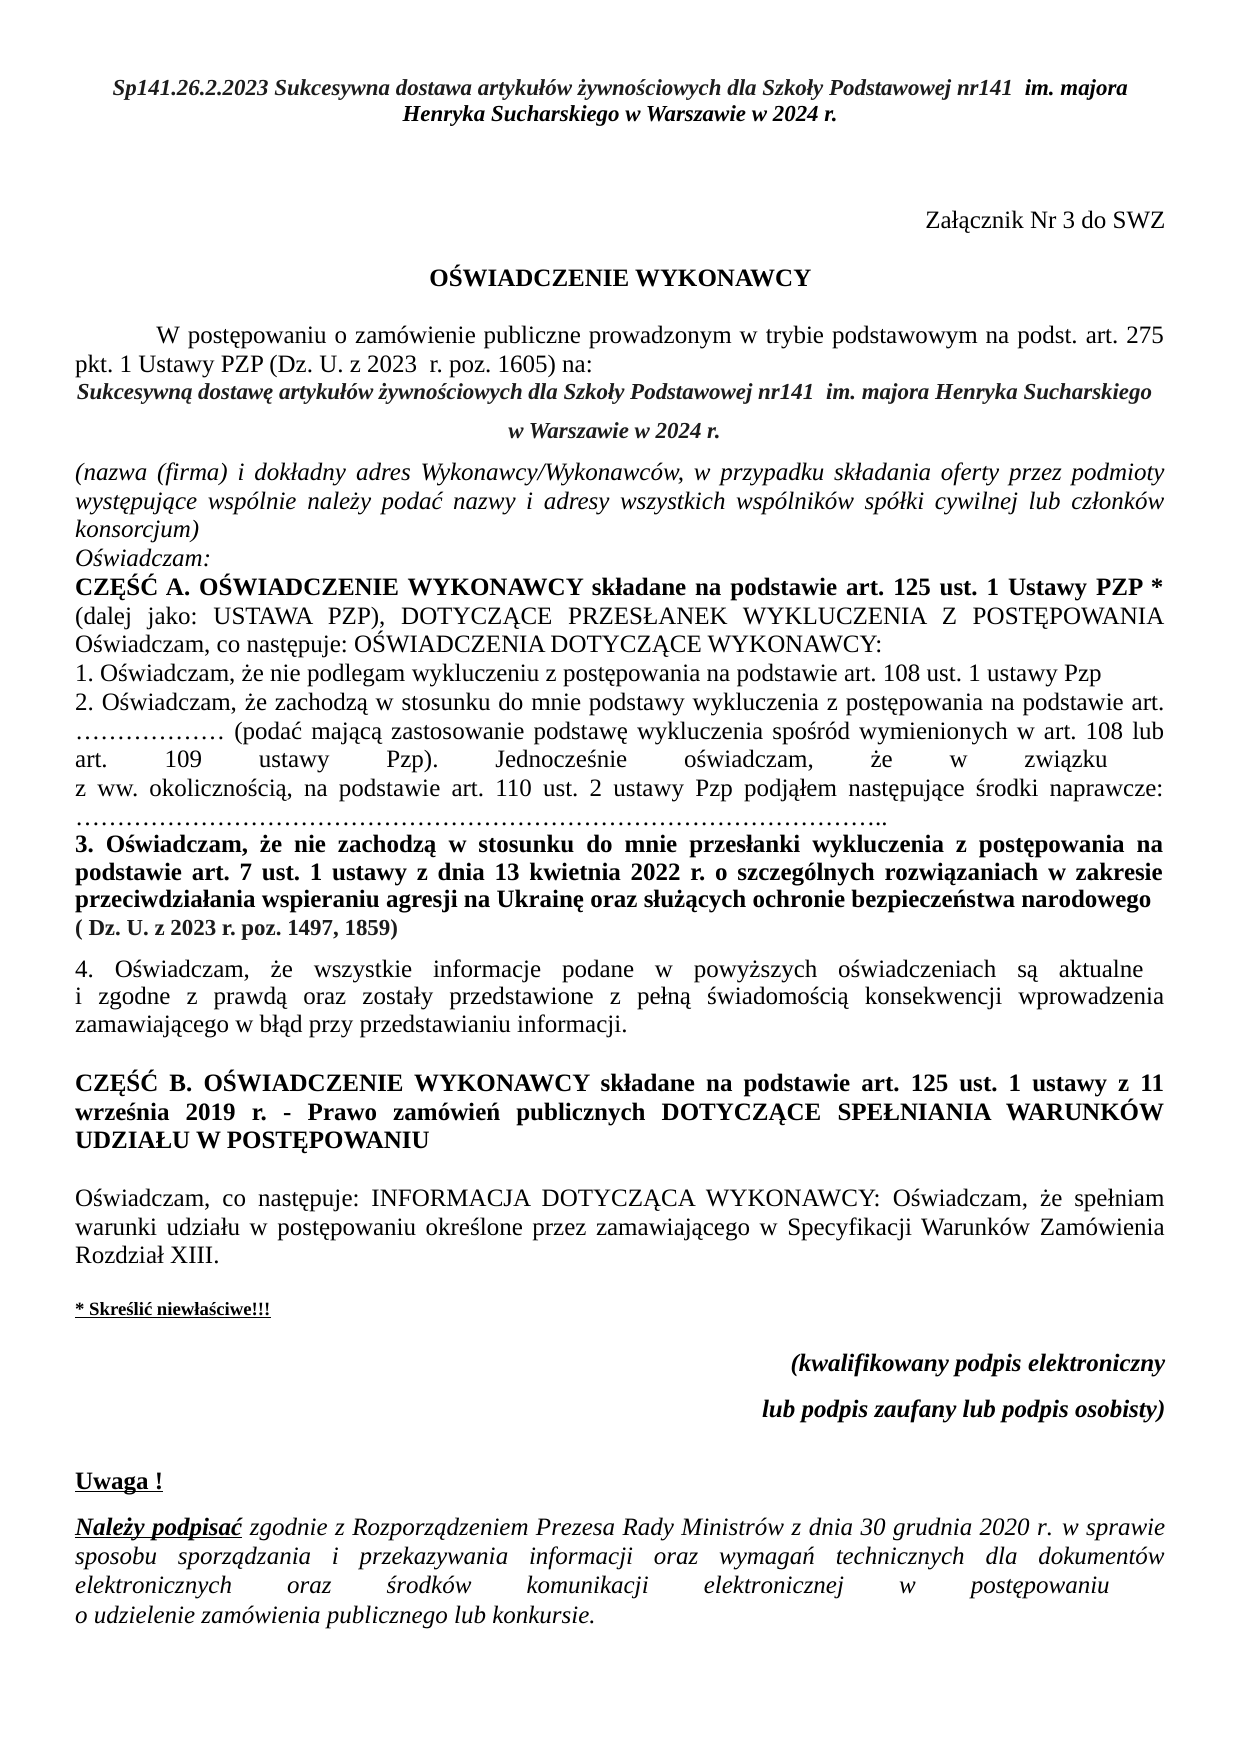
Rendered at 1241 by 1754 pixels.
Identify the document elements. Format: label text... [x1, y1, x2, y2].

text 4. Oświadczam, że wszystkie informacje podane w powyższych oświadczeniach są aktualne i zgodne z prawdą oraz zostały przedstawione z pełną świadomością konsekwencji wprowadzenia zamawiającego w błąd przy przedstawianiu informacji. [75, 955, 1165, 1037]
text CZĘŚĆ A. OŚWIADCZENIE WYKONAWCY składane na podstawie art. 125 ust. 1 Ustawy PZP * (dalej jako: USTAWA PZP), DOTYCZĄCE PRZESŁANEK WYKLUCZENIA Z POSTĘPOWANIA Oświadczam, co następuje: OŚWIADCZENIA DOTYCZĄCE WYKONAWCY: [75, 572, 1165, 658]
text OŚWIADCZENIE WYKONAWCY [75, 263, 1165, 292]
text Uwaga ! [75, 1466, 1165, 1495]
text 2. Oświadczam, że zachodzą w stosunku do mnie podstawy wykluczenia z postępowania na podstawie art. ……………… (podać mającą zastosowanie podstawę wykluczenia spośród wymienionych w art. 108 lub art. 109 ustawy Pzp). Jednocześnie oświadczam, że w związku z ww. okolicznością, na podstawie art. 110 ust. 2 ustawy Pzp podjąłem następujące środki naprawcze: …………………………………………………………………………………….. [75, 687, 1165, 831]
text (nazwa (firma) i dokładny adres Wykonawcy/Wykonawców, w przypadku składania oferty przez podmioty występujące wspólnie należy podać nazwy i adresy wszystkich wspólników spółki cywilnej lub członków konsorcjum) [75, 457, 1165, 543]
text lub podpis zaufany lub podpis osobisty) [75, 1394, 1165, 1423]
text (kwalifikowany podpis elektroniczny [75, 1348, 1165, 1377]
text 3. Oświadczam, że nie zachodzą w stosunku do mnie przesłanki wykluczenia z postępowania na podstawie art. 7 ust. 1 ustawy z dnia 13 kwietnia 2022 r. o szczególnych rozwiązaniach w zakresie przeciwdziałania wspieraniu agresji na Ukrainę oraz służących ochronie bezpieczeństwa narodowego [75, 831, 1165, 913]
subtitle Załącznik Nr 3 do SWZ [75, 206, 1165, 234]
text Oświadczam: [75, 543, 1165, 572]
text W postępowaniu o zamówienie publiczne prowadzonym w trybie podstawowym na podst. art. 275 pkt. 1 Ustawy PZP (Dz. U. z 2023 r. poz. 1605) na: [75, 321, 1165, 378]
text 1. Oświadczam, że nie podlegam wykluczeniu z postępowania na podstawie art. 108 ust. 1 ustawy Pzp [75, 658, 1165, 687]
text * Skreślić niewłaściwe!!! [75, 1298, 1165, 1319]
text CZĘŚĆ B. OŚWIADCZENIE WYKONAWCY składane na podstawie art. 125 ust. 1 ustawy z 11 września 2019 r. - Prawo zamówień publicznych DOTYCZĄCE SPEŁNIANIA WARUNKÓW UDZIAŁU W POSTĘPOWANIU [75, 1068, 1165, 1154]
subtitle Sukcesywną dostawę artykułów żywnościowych dla Szkoły Podstawowej nr141 im. majora Henryka Sucharskiego w Warszawie w 2024 r. [75, 378, 1154, 444]
text Oświadczam, co następuje: INFORMACJA DOTYCZĄCA WYKONAWCY: Oświadczam, że spełniam warunki udziału w postępowaniu określone przez zamawiającego w Specyfikacji Warunków Zamówienia Rozdział XIII. [75, 1183, 1165, 1269]
text ( Dz. U. z 2023 r. poz. 1497, 1859) [75, 914, 1165, 941]
text Należy podpisać zgodnie z Rozporządzeniem Prezesa Rady Ministrów z dnia 30 grudnia 2020 r. w sprawie sposobu sporządzania i przekazywania informacji oraz wymagań technicznych dla dokumentów elektronicznych oraz środków komunikacji elektronicznej w postępowaniu o udzielenie zamówienia publicznego lub konkursie. [75, 1512, 1165, 1628]
